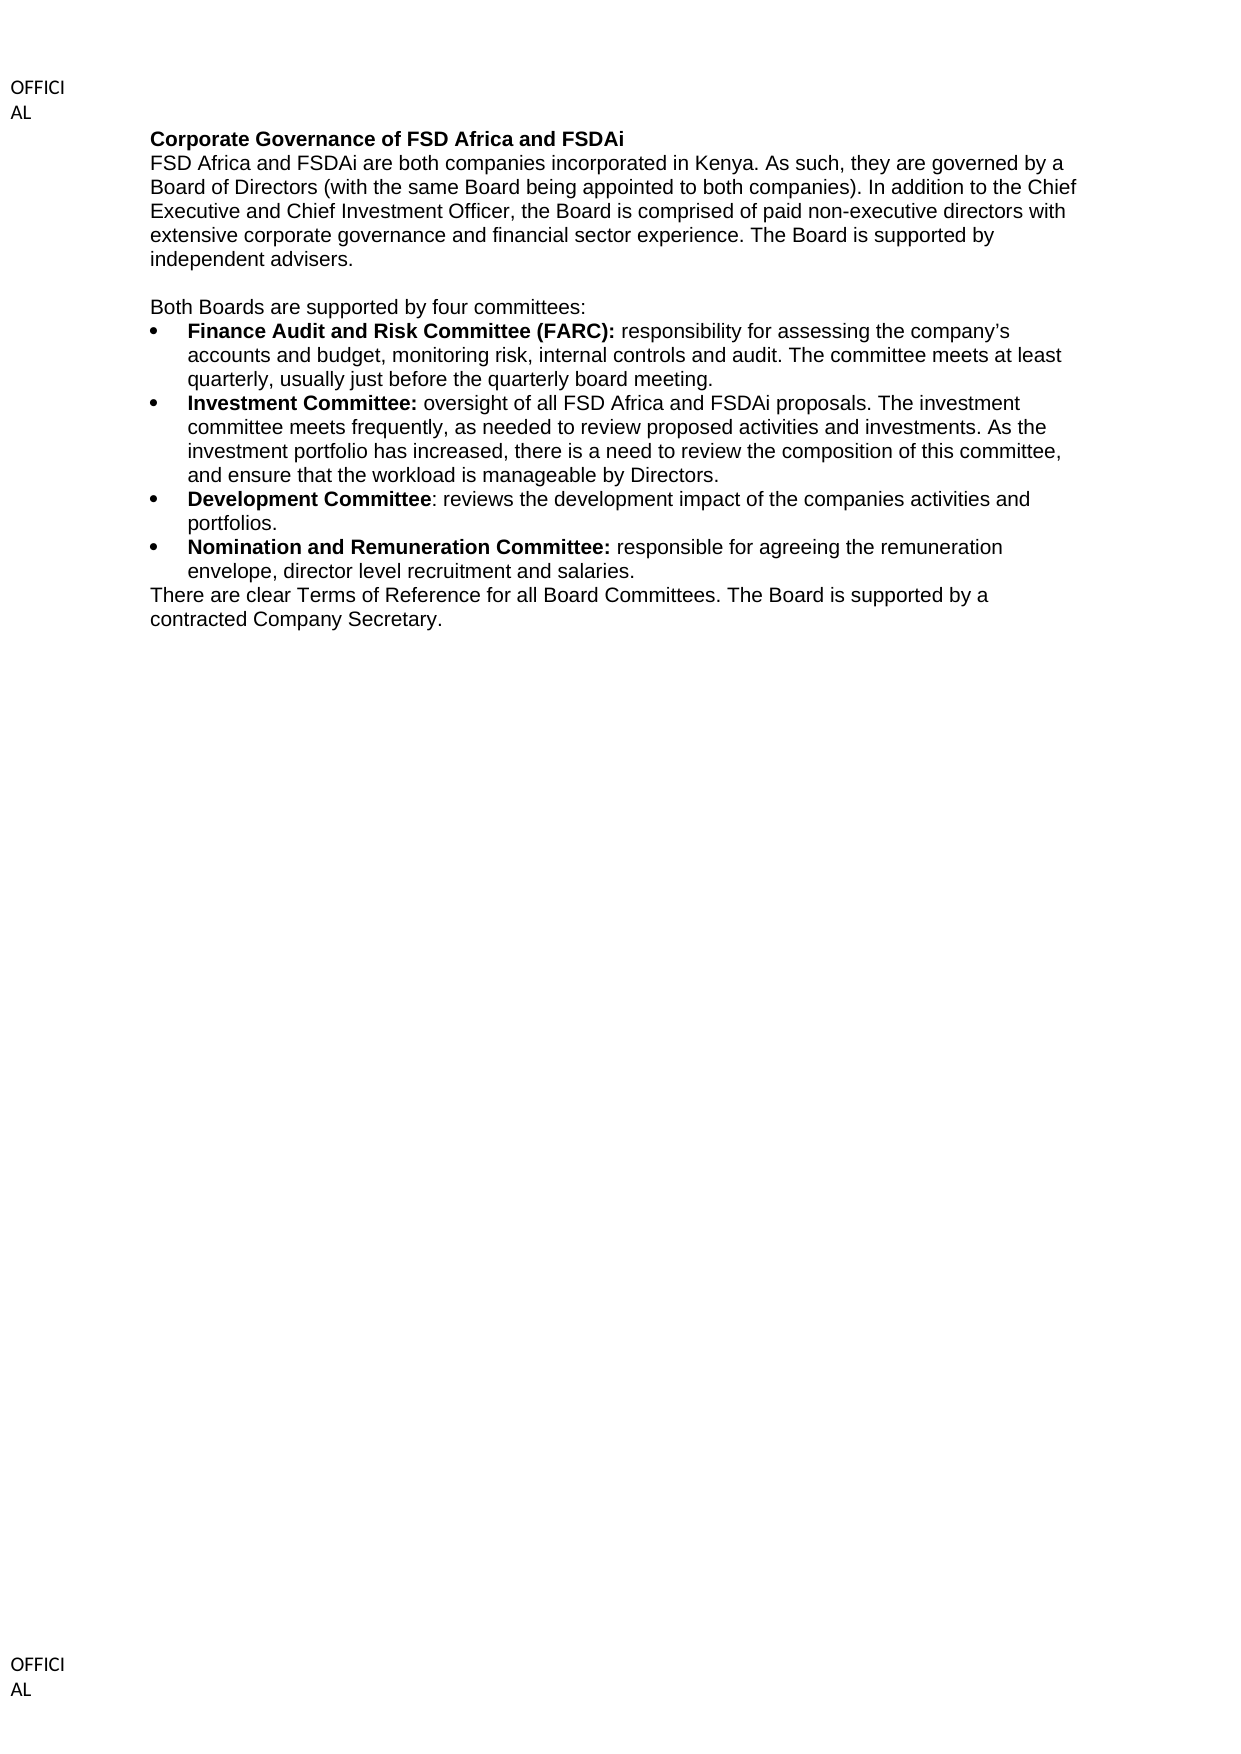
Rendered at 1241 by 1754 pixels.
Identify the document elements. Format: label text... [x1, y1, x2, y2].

text Corporate Governance of FSD Africa and FSDAi [150, 127, 1090, 151]
list Finance Audit and Risk Committee (FARC): responsibility for assessing the company’s accounts and budget, monitoring risk, internal controls and audit. The committee meets at least quarterly, usually just before the quarterly board meeting. [150, 319, 1090, 391]
list Development Committee: reviews the development impact of the companies activities and portfolios. [150, 487, 1090, 535]
text FSD Africa and FSDAi are both companies incorporated in Kenya. As such, they are governed by a Board of Directors (with the same Board being appointed to both companies). In addition to the Chief Executive and Chief Investment Officer, the Board is comprised of paid non-executive directors with extensive corporate governance and financial sector experience. The Board is supported by independent advisers. [150, 151, 1090, 271]
list Investment Committee: oversight of all FSD Africa and FSDAi proposals. The investment committee meets frequently, as needed to review proposed activities and investments. As the investment portfolio has increased, there is a need to review the composition of this committee, and ensure that the workload is manageable by Directors. [150, 391, 1090, 487]
text There are clear Terms of Reference for all Board Committees. The Board is supported by a contracted Company Secretary. [150, 583, 1090, 631]
text Both Boards are supported by four committees: [150, 295, 1090, 319]
list Nomination and Remuneration Committee: responsible for agreeing the remuneration envelope, director level recruitment and salaries. [150, 535, 1090, 583]
